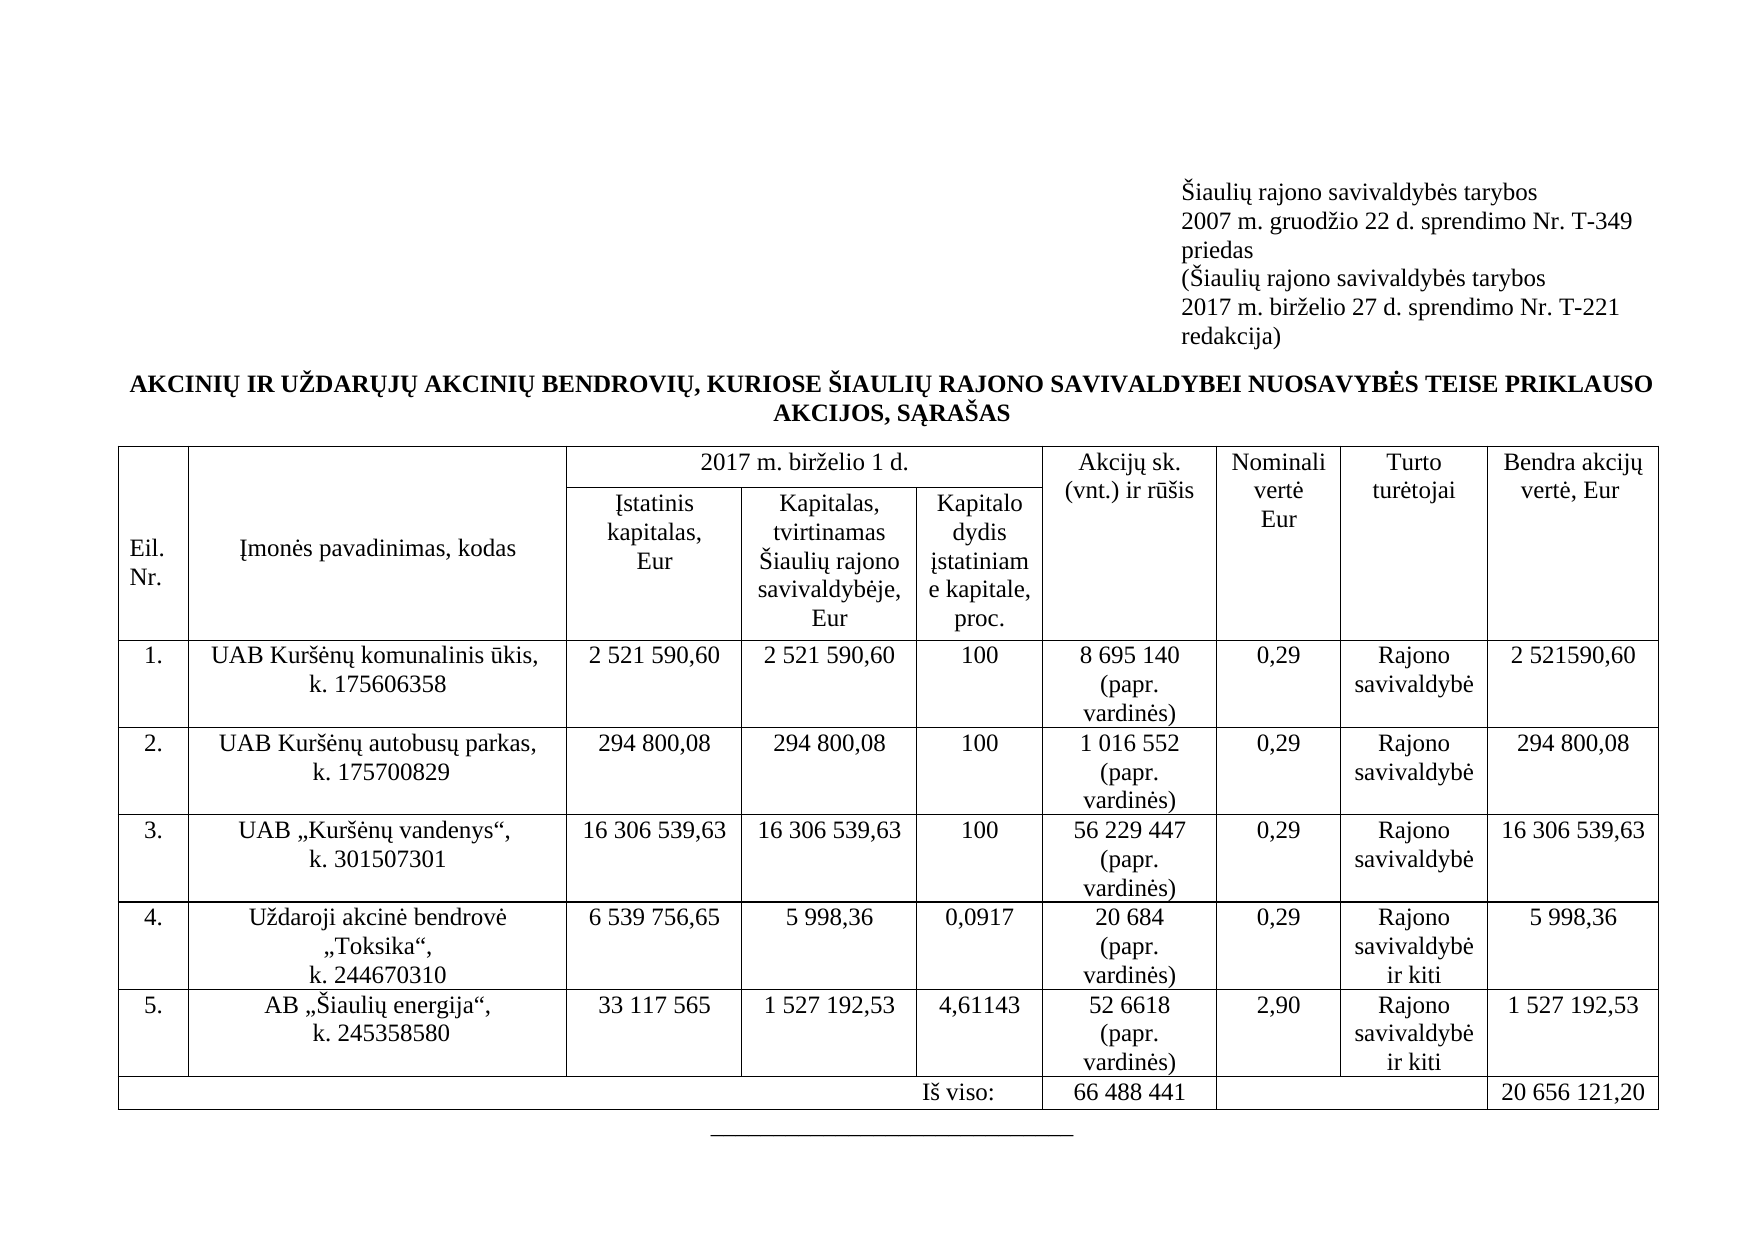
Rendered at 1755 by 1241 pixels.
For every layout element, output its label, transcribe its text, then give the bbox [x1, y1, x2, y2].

table_cell Rajono savivaldybė [1341, 728, 1487, 814]
table_cell 2 521 590,60 [567, 641, 741, 727]
table_cell 20 684 (papr. vardinės) [1043, 903, 1216, 989]
table_cell [1217, 1077, 1487, 1109]
table_cell 5. [119, 990, 188, 1076]
table_cell 16 306 539,63 [1488, 815, 1658, 901]
table_cell 56 229 447 (papr. vardinės) [1043, 815, 1216, 901]
table_cell 2,90 [1217, 990, 1340, 1076]
table_header Akcijų sk. (vnt.) ir rūšis [1043, 447, 1216, 639]
table_cell Rajono savivaldybė ir kiti [1341, 903, 1487, 989]
table_cell Kapitalas, tvirtinamas Šiaulių rajono savivaldybėje, Eur [742, 488, 916, 639]
table_cell 2. [119, 728, 188, 814]
table_cell AB „Šiaulių energija“, k. 245358580 [189, 990, 566, 1076]
table_cell 1. [119, 641, 188, 727]
table_cell UAB Kuršėnų autobusų parkas, k. 175700829 [189, 728, 566, 814]
table_cell UAB „Kuršėnų vandenys“, k. 301507301 [189, 815, 566, 901]
table_cell 5 998,36 [1488, 903, 1658, 989]
table_header Bendra akcijų vertė, Eur [1488, 447, 1658, 639]
table_cell Įstatinis kapitalas, Eur [567, 488, 741, 639]
table_cell 0,29 [1217, 728, 1340, 814]
table_cell 1 527 192,53 [1488, 990, 1658, 1076]
table_cell 100 [917, 728, 1042, 814]
table_cell 2 521590,60 [1488, 641, 1658, 727]
table_cell 6 539 756,65 [567, 903, 741, 989]
table_cell 8 695 140 (papr. vardinės) [1043, 641, 1216, 727]
table_cell 20 656 121,20 [1488, 1077, 1658, 1109]
table_cell 16 306 539,63 [567, 815, 741, 901]
table_cell 2 521 590,60 [742, 641, 916, 727]
table_cell 33 117 565 [567, 990, 741, 1076]
text redakcija) [118, 321, 1666, 350]
text 2017 m. birželio 27 d. sprendimo Nr. T-221 [118, 292, 1666, 321]
table_cell 294 800,08 [742, 728, 916, 814]
table_cell 1 016 552 (papr. vardinės) [1043, 728, 1216, 814]
text priedas [118, 235, 1666, 263]
text AKCINIŲ IR UŽDARŲJŲ AKCINIŲ BENDROVIŲ, KURIOSE ŠIAULIŲ RAJONO SAVIVALDYBEI NUOSAVYBĖS TEISE PRIKLAUSO AKCIJOS, SĄRAŠAS [118, 369, 1666, 426]
table_cell 0,0917 [917, 903, 1042, 989]
table_cell 3. [119, 815, 188, 901]
text 2007 m. gruodžio 22 d. sprendimo Nr. T-349 [118, 206, 1666, 235]
table_cell 4,61143 [917, 990, 1042, 1076]
table_header 2017 m. birželio 1 d. [567, 447, 1042, 487]
table_cell 0,29 [1217, 815, 1340, 901]
table_cell 100 [917, 815, 1042, 901]
table_cell 4. [119, 903, 188, 989]
table_cell 16 306 539,63 [742, 815, 916, 901]
table_cell UAB Kuršėnų komunalinis ūkis, k. 175606358 [189, 641, 566, 727]
table_cell 0,29 [1217, 903, 1340, 989]
table_header Įmonės pavadinimas, kodas [189, 447, 566, 639]
table_cell Rajono savivaldybė [1341, 641, 1487, 727]
table_cell Rajono savivaldybė ir kiti [1341, 990, 1487, 1076]
table_cell Uždaroji akcinė bendrovė „Toksika“, k. 244670310 [189, 903, 566, 989]
table_cell 52 6618 (papr. vardinės) [1043, 990, 1216, 1076]
table_header Turto turėtojai [1341, 447, 1487, 639]
text _____________________________ [118, 1110, 1666, 1139]
text Šiaulių rajono savivaldybės tarybos [118, 177, 1666, 206]
table_cell Iš viso: [119, 1077, 1042, 1109]
table_cell Rajono savivaldybė [1341, 815, 1487, 901]
table_header Nominali vertė Eur [1217, 447, 1340, 639]
table_cell 5 998,36 [742, 903, 916, 989]
table_cell 1 527 192,53 [742, 990, 916, 1076]
table_cell 100 [917, 641, 1042, 727]
table_cell 294 800,08 [567, 728, 741, 814]
table_cell 0,29 [1217, 641, 1340, 727]
table_header Eil. Nr. [119, 447, 188, 639]
table_cell 66 488 441 [1043, 1077, 1216, 1109]
table_cell 294 800,08 [1488, 728, 1658, 814]
text (Šiaulių rajono savivaldybės tarybos [118, 263, 1666, 292]
table_cell Kapitalo dydis įstatiniame kapitale, proc. [917, 488, 1042, 639]
